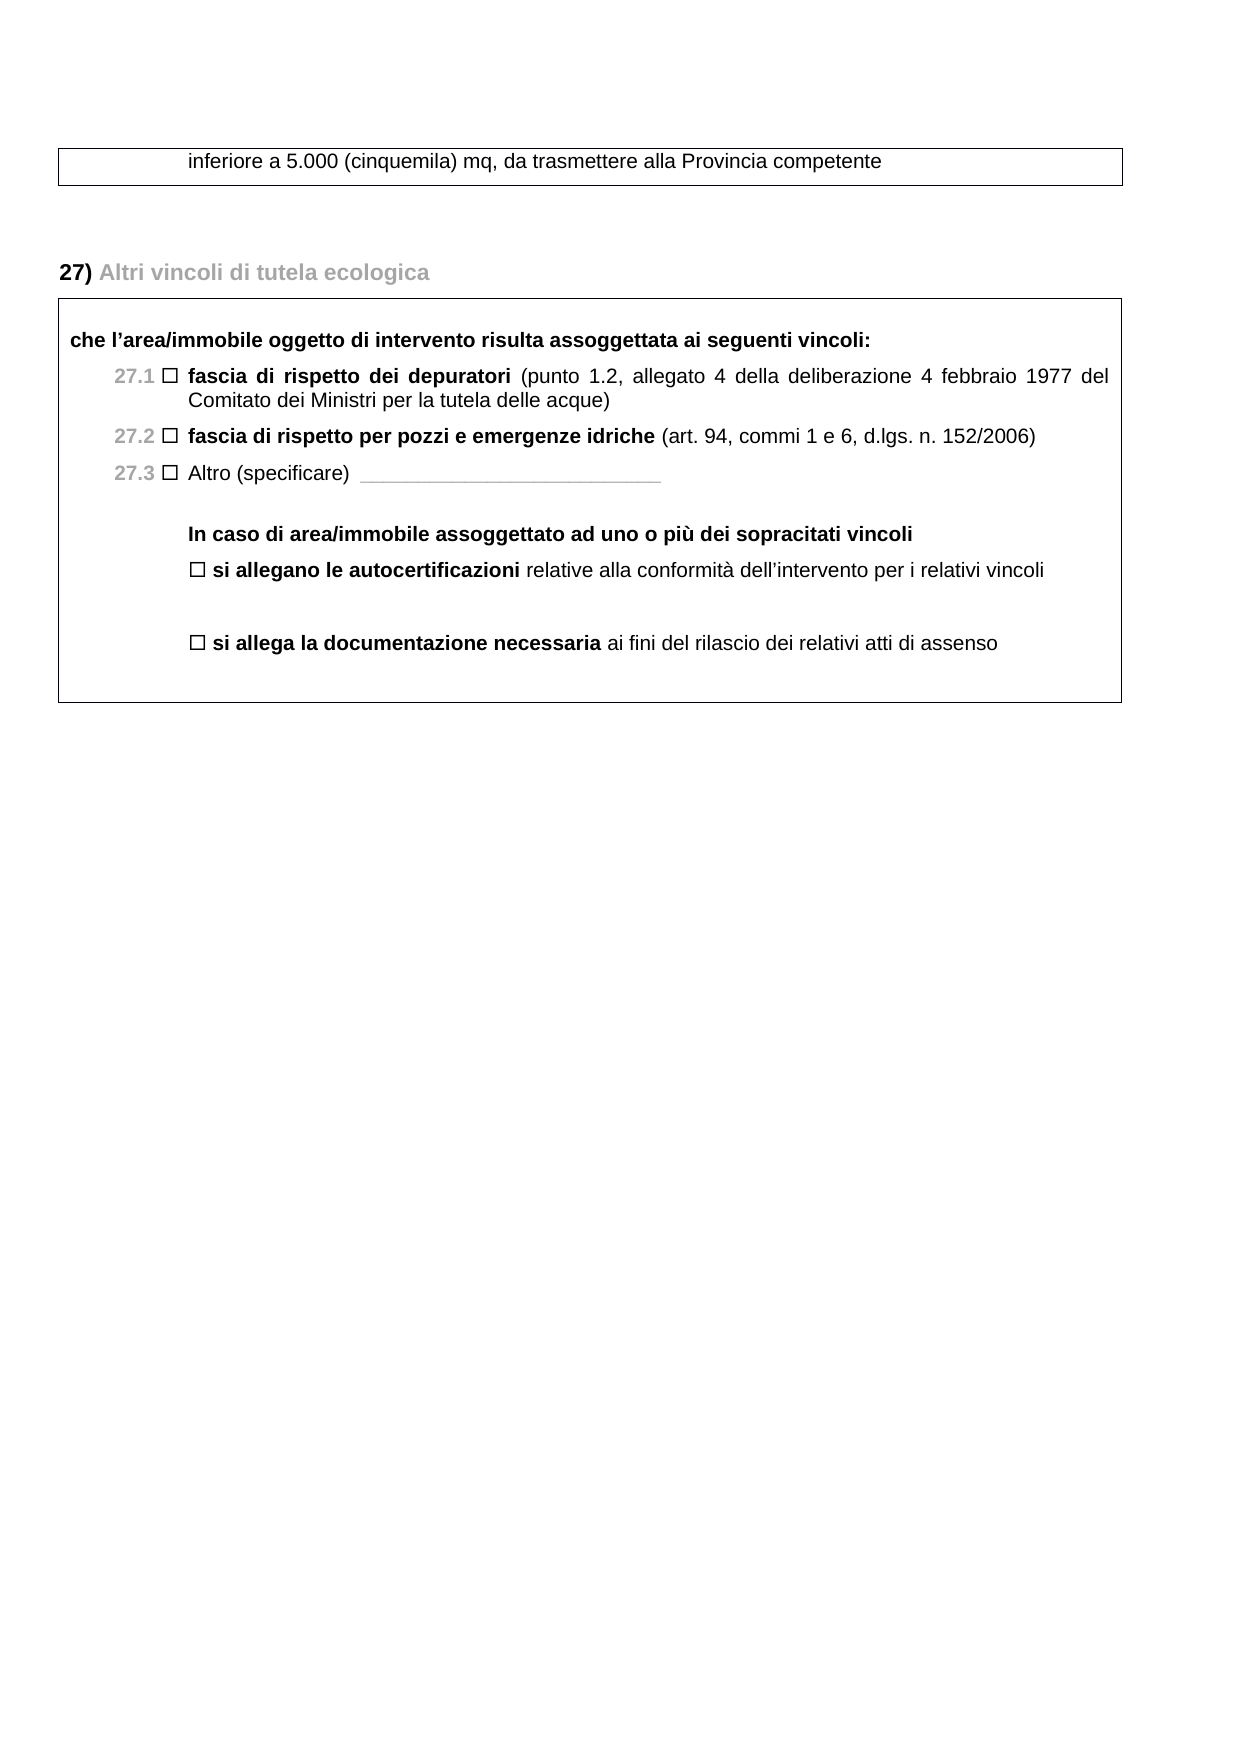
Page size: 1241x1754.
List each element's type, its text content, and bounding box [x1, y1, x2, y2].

text 27) Altri vincoli di tutela ecologica [59, 259, 1166, 285]
table_header inferiore a 5.000 (cinquemila) mq, da trasmettere alla Provincia competente [59, 149, 1122, 185]
table_header che l’area/immobile oggetto di intervento risulta assoggettata ai seguenti vincoli: 27.1  fascia di rispetto dei depuratori (punto 1.2, allegato 4 della deliberazione 4 febbraio 1977 del Comitato dei Ministri per la tutela delle acque) 27.2  fascia di rispetto per pozzi e emergenze idriche (art. 94, commi 1 e 6, d.lgs. n. 152/2006) 27.3  Altro (specificare) __________________________ In caso di area/immobile assoggettato ad uno o più dei sopracitati vincoli  si allegano le autocertificazioni relative alla conformità dell’intervento per i relativi vincoli  si allega la documentazione necessaria ai fini del rilascio dei relativi atti di assenso [59, 299, 1121, 702]
